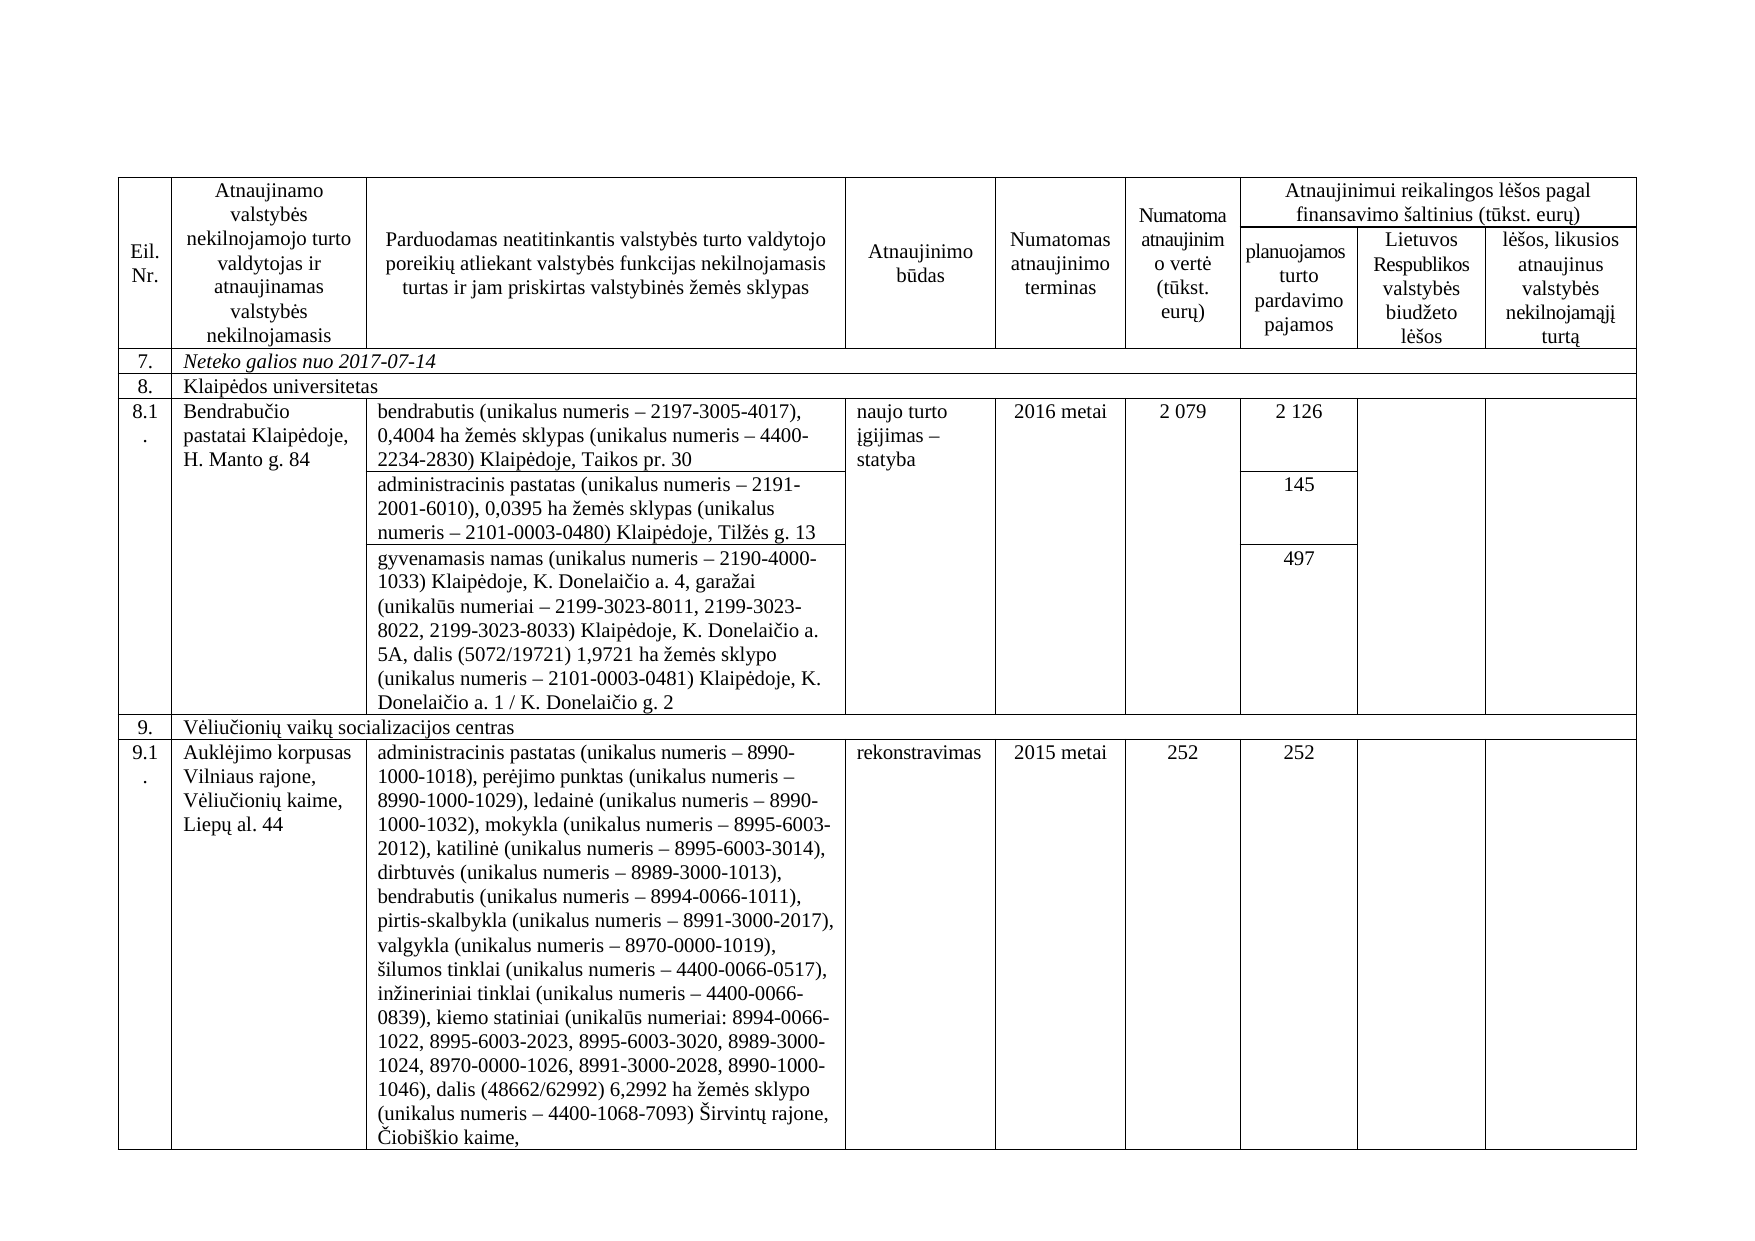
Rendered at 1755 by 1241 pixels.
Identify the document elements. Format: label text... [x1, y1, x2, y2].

table_header Numatoma atnaujinimo vertė (tūkst. eurų) [1126, 178, 1240, 348]
table_header Atnaujinimui reikalingos lėšos pagal finansavimo šaltinius (tūkst. eurų) [1241, 178, 1636, 226]
table_cell Bendrabučio pastatai Klaipėdoje, H. Manto g. 84 [172, 399, 366, 714]
table_cell Lietuvos Respublikos valstybės biudžeto lėšos [1358, 228, 1485, 348]
table_cell bendrabutis (unikalus numeris – 2197-3005-4017), 0,4004 ha žemės sklypas (unikalus numeris – 4400-2234-2830) Klaipėdoje, Taikos pr. 30 [367, 399, 845, 471]
table_cell 8. [119, 374, 171, 398]
table_cell 2 126 [1241, 399, 1357, 471]
table_header Eil. Nr. [119, 178, 171, 348]
table_cell 9.1. [119, 740, 171, 1149]
table_cell planuojamos turto pardavimo pajamos [1241, 228, 1357, 348]
table_header Parduodamas neatitinkantis valstybės turto valdytojo poreikių atliekant valstybės funkcijas nekilnojamasis turtas ir jam priskirtas valstybinės žemės sklypas [367, 178, 845, 348]
table_cell rekonstravimas [846, 740, 995, 1149]
table_cell 9. [119, 715, 171, 739]
table_cell 252 [1241, 740, 1357, 1149]
table_header Atnaujinimo būdas [846, 178, 995, 348]
table_cell administracinis pastatas (unikalus numeris – 8990-1000-1018), perėjimo punktas (unikalus numeris – 8990-1000-1029), ledainė (unikalus numeris – 8990-1000-1032), mokykla (unikalus numeris – 8995-6003-2012), katilinė (unikalus numeris – 8995-6003-3014), dirbtuvės (unikalus numeris – 8989-3000-1013), bendrabutis (unikalus numeris – 8994-0066-1011), pirtis-skalbykla (unikalus numeris – 8991-3000-2017), valgykla (unikalus numeris – 8970-0000-1019), šilumos tinklai (unikalus numeris – 4400-0066-0517), inžineriniai tinklai (unikalus numeris – 4400-0066-0839), kiemo statiniai (unikalūs numeriai: 8994-0066-1022, 8995-6003-2023, 8995-6003-3020, 8989-3000-1024, 8970-0000-1026, 8991-3000-2028, 8990-1000-1046), dalis (48662/62992) 6,2992 ha žemės sklypo (unikalus numeris – 4400-1068-7093) Širvintų rajone, Čiobiškio kaime, [367, 740, 845, 1149]
table_cell 497 [1241, 545, 1357, 714]
table_header Numatomas atnaujinimo terminas [996, 178, 1125, 348]
table_cell [1358, 740, 1485, 1149]
table_cell [1486, 399, 1636, 714]
table_cell 2015 metai [996, 740, 1125, 1149]
table_cell Neteko galios nuo 2017-07-14 [172, 349, 1636, 373]
table_cell lėšos, likusios atnaujinus valstybės nekilnojamąjį turtą [1486, 228, 1636, 348]
table_cell [1486, 740, 1636, 1149]
table_cell naujo turto įgijimas – statyba [846, 399, 995, 714]
table_cell Vėliučionių vaikų socializacijos centras [172, 715, 1636, 739]
table_cell 7. [119, 349, 171, 373]
table_cell administracinis pastatas (unikalus numeris – 2191-2001-6010), 0,0395 ha žemės sklypas (unikalus numeris – 2101-0003-0480) Klaipėdoje, Tilžės g. 13 [367, 472, 845, 544]
table_cell Klaipėdos universitetas [172, 374, 1636, 398]
table_cell 252 [1126, 740, 1240, 1149]
table_header Atnaujinamo valstybės nekilnojamojo turto valdytojas ir atnaujinamas valstybės nekilnojamasis turtas [172, 178, 366, 348]
table_cell gyvenamasis namas (unikalus numeris – 2190-4000-1033) Klaipėdoje, K. Donelaičio a. 4, garažai (unikalūs numeriai – 2199-3023-8011, 2199-3023-8022, 2199-3023-8033) Klaipėdoje, K. Donelaičio a. 5A, dalis (5072/19721) 1,9721 ha žemės sklypo (unikalus numeris – 2101-0003-0481) Klaipėdoje, K. Donelaičio a. 1 / K. Donelaičio g. 2 [367, 545, 845, 714]
table_cell 8.1. [119, 399, 171, 714]
table_cell 2016 metai [996, 399, 1125, 714]
table_cell 2 079 [1126, 399, 1240, 714]
table_cell Auklėjimo korpusas Vilniaus rajone, Vėliučionių kaime, Liepų al. 44 [172, 740, 366, 1149]
table_cell [1358, 399, 1485, 714]
table_cell 145 [1241, 472, 1357, 544]
